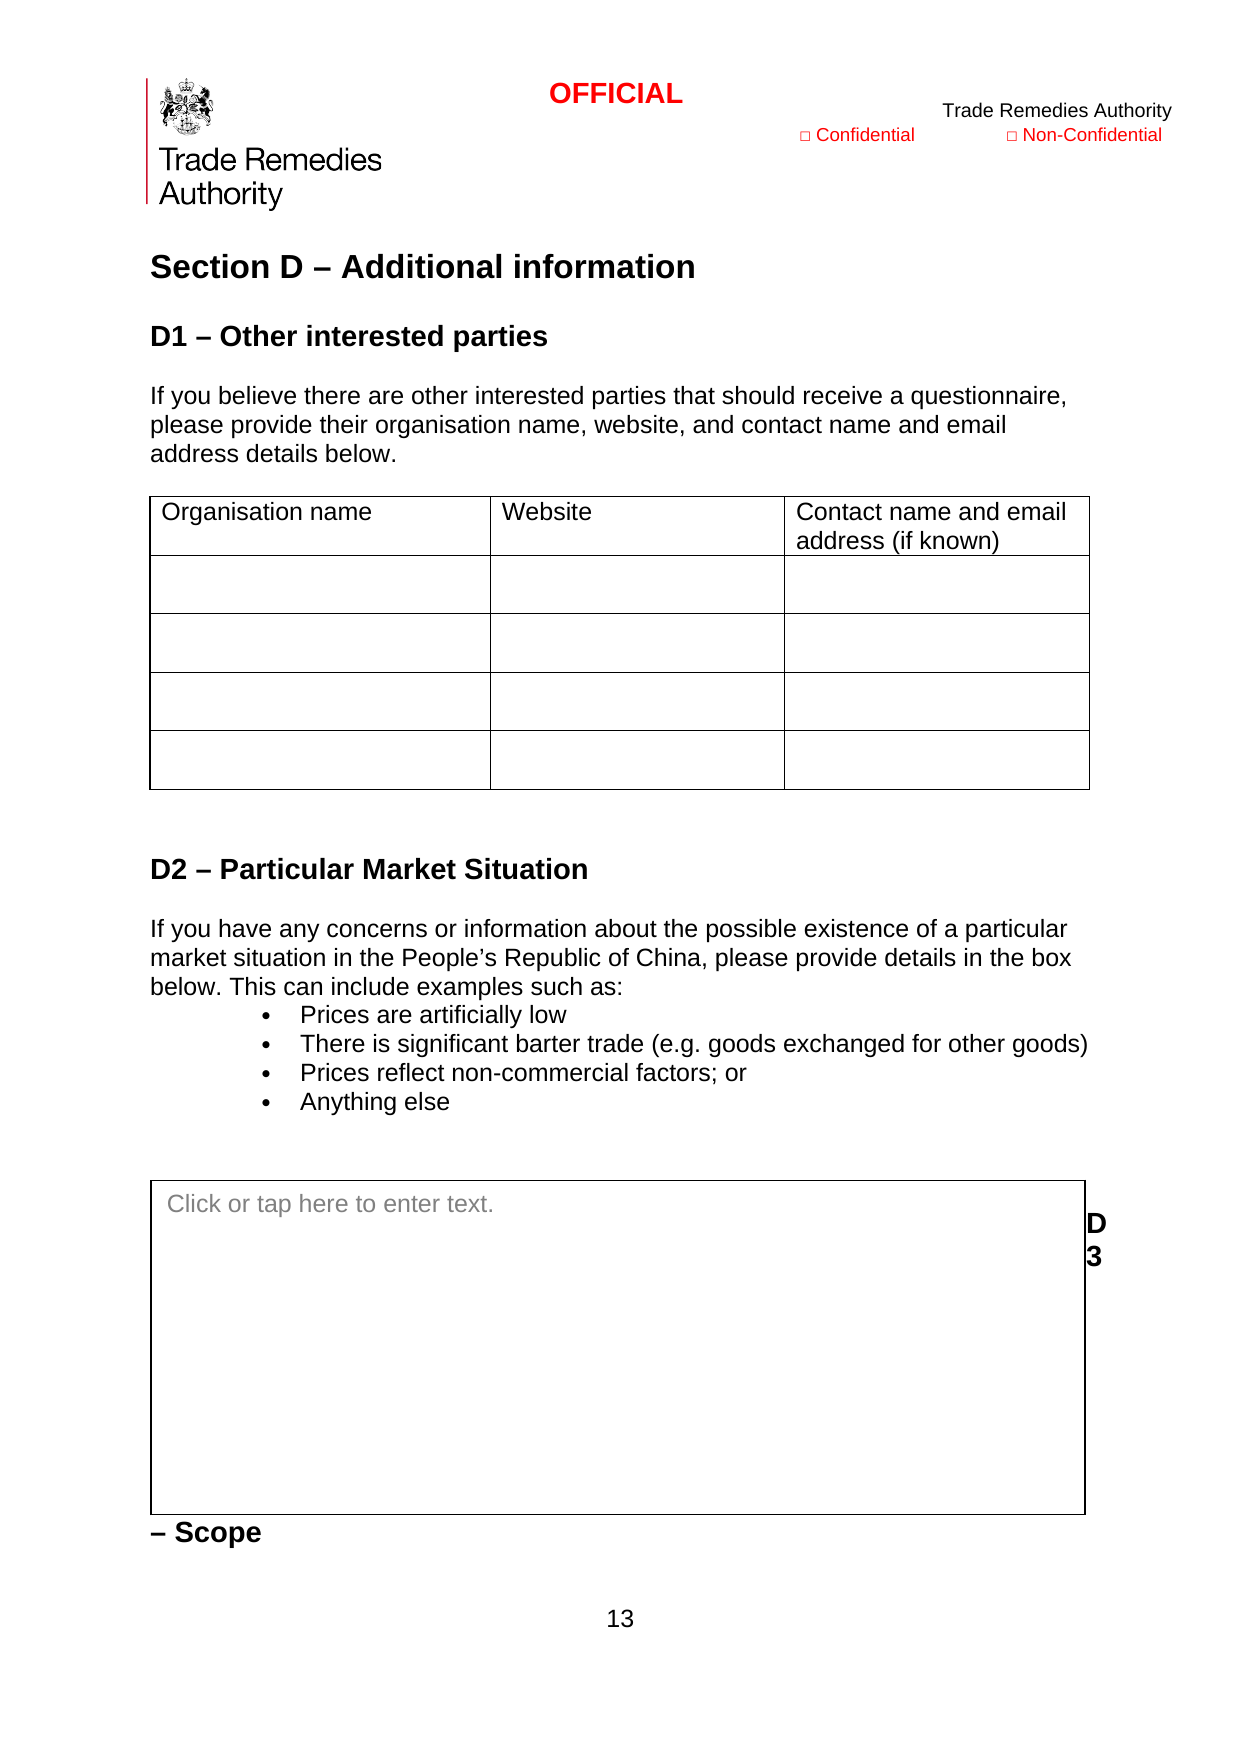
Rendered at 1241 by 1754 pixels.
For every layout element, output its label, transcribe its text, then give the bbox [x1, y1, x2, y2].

table_cell [491, 731, 784, 789]
table_cell [785, 556, 1089, 613]
subtitle D1 – Other interested parties [150, 319, 1090, 352]
list Prices are artificially low [262, 1000, 1090, 1029]
table_cell [151, 673, 490, 730]
table_header Contact name and email address (if known) [785, 497, 1089, 555]
text If you have any concerns or information about the possible existence of a particular market situation in the People’s Republic of China, please provide details in the box below. This can include examples such as: [150, 914, 1090, 1000]
table_header Organisation name [151, 497, 490, 555]
table_cell [491, 673, 784, 730]
table_cell [151, 731, 490, 789]
table_cell [785, 673, 1089, 730]
table_cell [785, 614, 1089, 672]
table_cell [491, 614, 784, 672]
subtitle D2 – Particular Market Situation [150, 852, 1090, 885]
subtitle Section D – Additional information [150, 247, 1090, 286]
table_header Website [491, 497, 784, 555]
list There is significant barter trade (e.g. goods exchanged for other goods) [262, 1029, 1090, 1058]
subtitle D3 – Scope [150, 1206, 1090, 1549]
list Prices reflect non-commercial factors; or [262, 1058, 1090, 1086]
table_cell [151, 614, 490, 672]
text If you believe there are other interested parties that should receive a questionnaire, please provide their organisation name, website, and contact name and email address details below. [150, 381, 1090, 467]
table_cell [491, 556, 784, 613]
table_cell [151, 556, 490, 613]
text Click or tap here to enter text. [167, 1188, 1069, 1217]
list Anything else [262, 1086, 1090, 1115]
table_cell [785, 731, 1089, 789]
